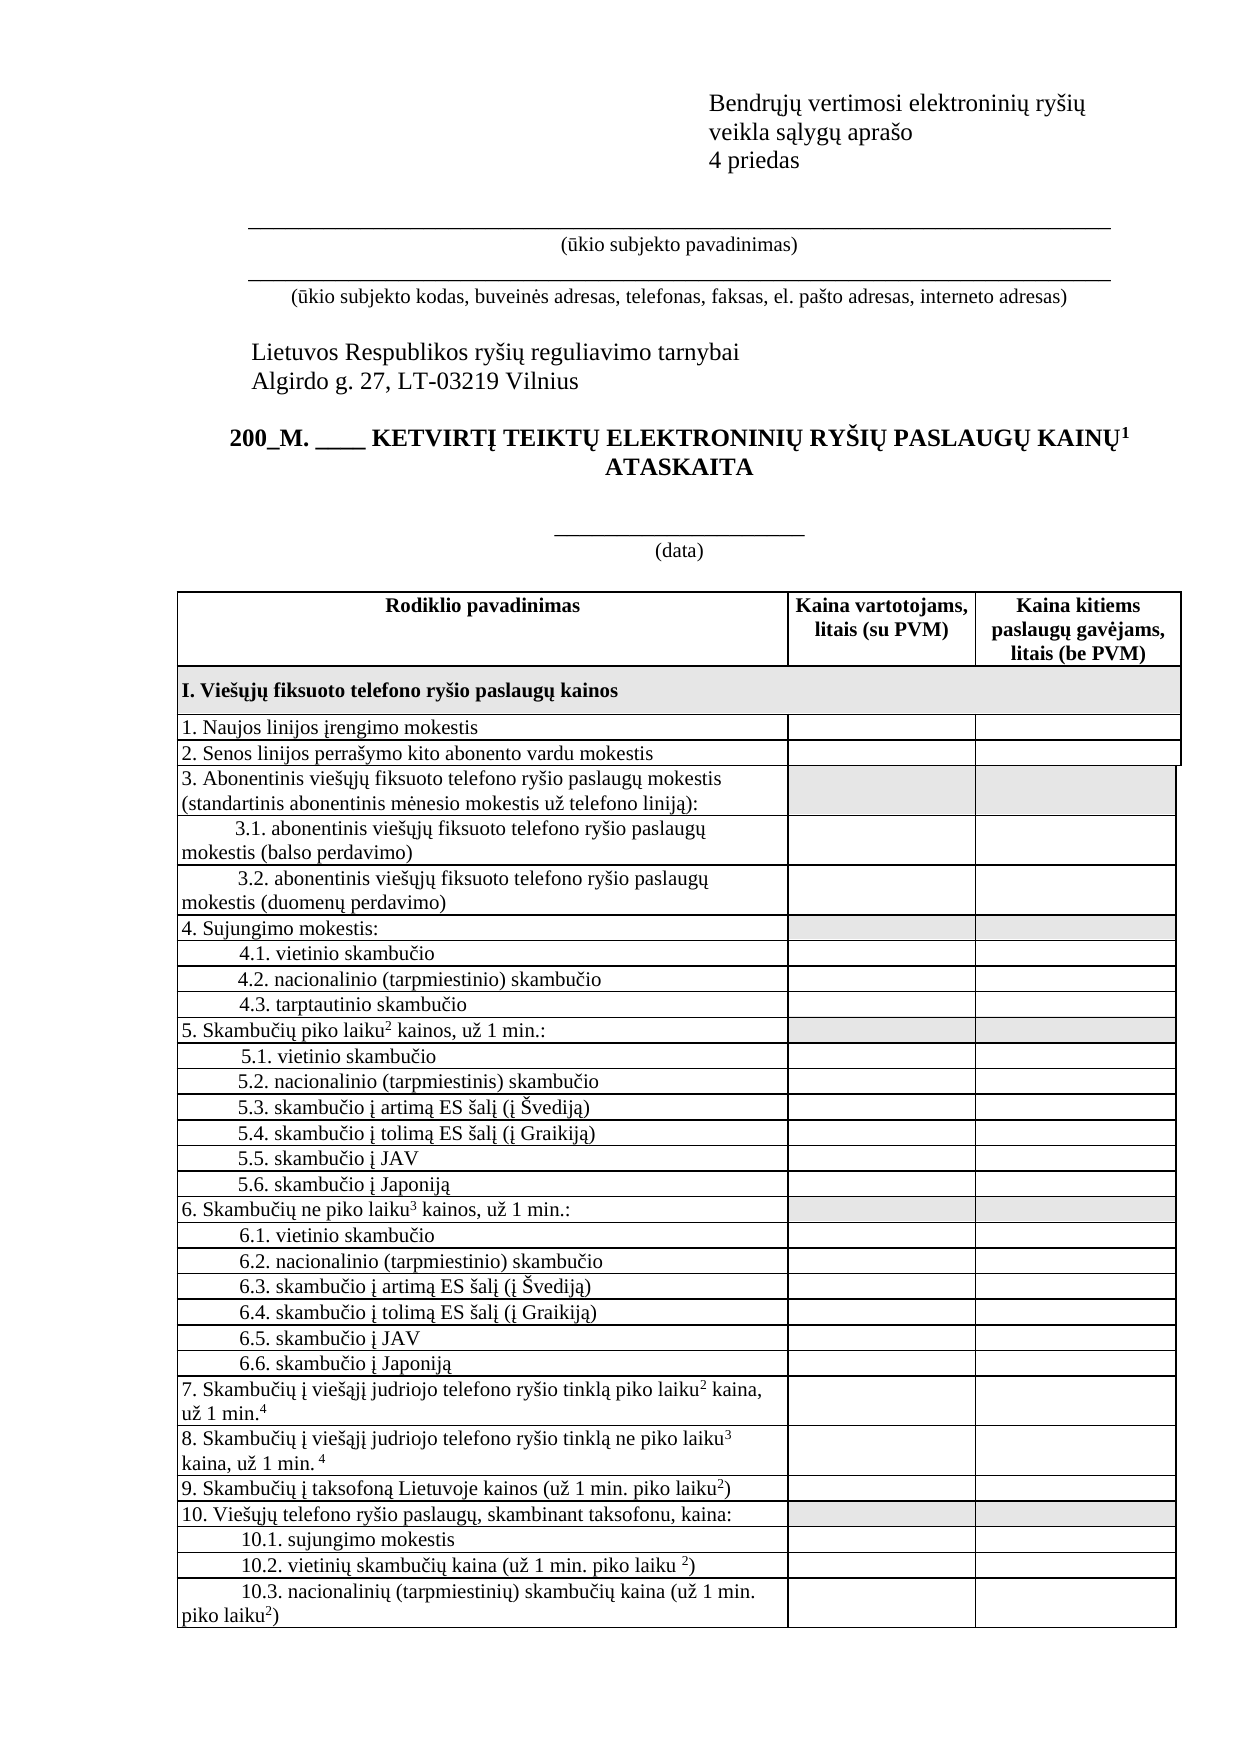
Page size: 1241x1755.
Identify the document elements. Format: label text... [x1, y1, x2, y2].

table_cell [789, 816, 975, 864]
table_cell [1177, 965, 1181, 991]
table_cell [1177, 1145, 1181, 1170]
table_cell [789, 1172, 975, 1196]
table_cell [1177, 1577, 1181, 1627]
table_cell 5. Skambučių piko laiku2 kainos, už 1 min.: [178, 1018, 787, 1042]
table_cell [976, 967, 1175, 991]
table_cell [976, 1223, 1175, 1247]
table_cell [976, 715, 1180, 739]
table_cell 5.6. skambučio į Japoniją [178, 1172, 787, 1196]
table_cell [1177, 1324, 1181, 1349]
table_cell [976, 1197, 1175, 1221]
table_cell [976, 1527, 1175, 1551]
table_cell 6.1. vietinio skambučio [178, 1223, 787, 1247]
table_cell [1177, 940, 1181, 965]
table_cell [1177, 1196, 1181, 1221]
table_cell [976, 1249, 1175, 1273]
table_cell [976, 1426, 1175, 1474]
table_header Kaina kitiems paslaugų gavėjams, litais (be PVM) [976, 593, 1180, 665]
table_cell 4.1. vietinio skambučio [178, 941, 787, 965]
table_cell [976, 1553, 1175, 1577]
table_cell [976, 1502, 1175, 1526]
table_cell [976, 941, 1175, 965]
text ____________________ [177, 510, 1181, 538]
table_cell 3.2. abonentinis viešųjų fiksuoto telefono ryšio paslaugų mokestis (duomenų perdavimo) [178, 866, 787, 914]
table_cell [1177, 1500, 1181, 1526]
table_cell [976, 1476, 1175, 1500]
table_cell [976, 1172, 1175, 1196]
table_cell [976, 1069, 1175, 1093]
table_cell [976, 1274, 1175, 1298]
table_cell 4. Sujungimo mokestis: [178, 916, 787, 939]
table_cell [1177, 991, 1181, 1016]
table_cell [1177, 1475, 1181, 1500]
table_cell [789, 1146, 975, 1170]
table_cell [1177, 1093, 1181, 1119]
table_cell [976, 1300, 1175, 1324]
table_cell [1177, 1425, 1181, 1474]
table_cell [1177, 1350, 1181, 1375]
text _____________________________________________________________________ [177, 256, 1181, 284]
table_cell 8. Skambučių į viešąjį judriojo telefono ryšio tinklą ne piko laiku3 kaina, už 1 min. 4 [178, 1426, 787, 1474]
table_cell [789, 941, 975, 965]
table_cell 6.6. skambučio į Japoniją [178, 1351, 787, 1375]
table_cell [1177, 1375, 1181, 1425]
table_cell [976, 1018, 1175, 1042]
table_cell 5.1. vietinio skambučio [178, 1044, 787, 1068]
table_cell [1177, 1170, 1181, 1196]
table_cell [789, 1502, 975, 1526]
table_cell [789, 1249, 975, 1273]
table_cell [789, 766, 975, 814]
table_cell 6.4. skambučio į tolimą ES šalį (į Graikiją) [178, 1300, 787, 1324]
table_cell 4.2. nacionalinio (tarpmiestinio) skambučio [178, 967, 787, 991]
table_cell [789, 992, 975, 1016]
table_cell 6.5. skambučio į JAV [178, 1326, 787, 1349]
text Bendrųjų vertimosi elektroninių ryšių [177, 88, 1181, 117]
table_cell [1177, 1016, 1181, 1042]
table_cell [1177, 1526, 1181, 1551]
text (ūkio subjekto kodas, buveinės adresas, telefonas, faksas, el. pašto adresas, interneto adresas) [177, 284, 1181, 308]
table_cell [789, 1377, 975, 1425]
table_cell [789, 1476, 975, 1500]
table_cell [789, 1579, 975, 1627]
table_cell [1177, 766, 1181, 814]
table_cell [789, 1223, 975, 1247]
table_cell [976, 992, 1175, 1016]
table_cell [976, 1095, 1175, 1119]
table_cell [976, 916, 1175, 939]
text 200_M. ____ KETVIRTĮ TEIKTŲ ELEKTRONINIŲ RYŠIŲ PASLAUGŲ KAINŲ1 [177, 423, 1181, 452]
table_cell [789, 1018, 975, 1042]
text _____________________________________________________________________ [177, 203, 1181, 232]
table_header Kaina vartotojams, litais (su PVM) [789, 593, 975, 665]
table_cell [1177, 1119, 1181, 1144]
table_cell [1177, 1042, 1181, 1068]
table_cell [976, 1044, 1175, 1068]
table_cell [789, 967, 975, 991]
text Lietuvos Respublikos ryšių reguliavimo tarnybai [177, 337, 1181, 366]
text Algirdo g. 27, LT-03219 Vilnius [177, 366, 1181, 395]
table_cell 6.3. skambučio į artimą ES šalį (į Švediją) [178, 1274, 787, 1298]
table_cell [789, 1351, 975, 1375]
table_cell [789, 741, 975, 765]
table_cell 4.3. tarptautinio skambučio [178, 992, 787, 1016]
table_header Rodiklio pavadinimas [178, 593, 787, 665]
table_cell 10.1. sujungimo mokestis [178, 1527, 787, 1551]
table_cell [789, 1095, 975, 1119]
table_cell I. Viešųjų fiksuoto telefono ryšio paslaugų kainos [178, 667, 1180, 713]
table_cell 5.5. skambučio į JAV [178, 1146, 787, 1170]
table_cell [976, 1326, 1175, 1349]
table_cell 3.1. abonentinis viešųjų fiksuoto telefono ryšio paslaugų mokestis (balso perdavimo) [178, 816, 787, 864]
table_cell 10.3. nacionalinių (tarpmiestinių) skambučių kaina (už 1 min. piko laiku2) [178, 1579, 787, 1627]
table_cell [789, 1527, 975, 1551]
table_cell [976, 1146, 1175, 1170]
table_cell [1177, 1247, 1181, 1273]
table_cell [976, 1121, 1175, 1144]
table_cell 6.2. nacionalinio (tarpmiestinio) skambučio [178, 1249, 787, 1273]
table_cell [789, 1274, 975, 1298]
table_cell 2. Senos linijos perrašymo kito abonento vardu mokestis [178, 741, 787, 765]
table_cell [1177, 815, 1181, 864]
table_cell [789, 1121, 975, 1144]
table_cell [976, 766, 1175, 814]
table_cell [1177, 864, 1181, 914]
table_cell 7. Skambučių į viešąjį judriojo telefono ryšio tinklą piko laiku2 kaina, už 1 min.4 [178, 1377, 787, 1425]
table_cell 1. Naujos linijos įrengimo mokestis [178, 715, 787, 739]
table_cell [976, 1377, 1175, 1425]
table_cell [1177, 1068, 1181, 1093]
table_cell [1177, 914, 1181, 939]
table_cell [789, 1326, 975, 1349]
table_cell [789, 1300, 975, 1324]
table_cell 10. Viešųjų telefono ryšio paslaugų, skambinant taksofonu, kaina: [178, 1502, 787, 1526]
table_cell [789, 1069, 975, 1093]
table_cell [789, 1426, 975, 1474]
text (data) [177, 538, 1181, 562]
table_cell 6. Skambučių ne piko laiku3 kainos, už 1 min.: [178, 1197, 787, 1221]
text veikla sąlygų aprašo [177, 117, 1181, 145]
table_cell [1177, 1273, 1181, 1298]
table_cell [1177, 1298, 1181, 1324]
table_cell [976, 816, 1175, 864]
table_cell [1177, 1551, 1181, 1577]
table_cell [789, 715, 975, 739]
table_cell [789, 1197, 975, 1221]
table_cell 3. Abonentinis viešųjų fiksuoto telefono ryšio paslaugų mokestis (standartinis abonentinis mėnesio mokestis už telefono liniją): [178, 766, 787, 814]
table_cell [976, 741, 1180, 765]
text ATASKAITA [177, 452, 1181, 481]
table_cell [789, 916, 975, 939]
table_cell [976, 1351, 1175, 1375]
table_cell [789, 1044, 975, 1068]
table_cell [976, 1579, 1175, 1627]
table_cell [976, 866, 1175, 914]
table_cell [789, 1553, 975, 1577]
table_cell [1177, 1221, 1181, 1247]
table_cell 5.4. skambučio į tolimą ES šalį (į Graikiją) [178, 1121, 787, 1144]
table_cell [789, 866, 975, 914]
text 4 priedas [177, 145, 1181, 174]
table_cell 5.2. nacionalinio (tarpmiestinis) skambučio [178, 1069, 787, 1093]
table_cell 9. Skambučių į taksofoną Lietuvoje kainos (už 1 min. piko laiku2) [178, 1476, 787, 1500]
table_cell 5.3. skambučio į artimą ES šalį (į Švediją) [178, 1095, 787, 1119]
text (ūkio subjekto pavadinimas) [177, 232, 1181, 256]
table_cell 10.2. vietinių skambučių kaina (už 1 min. piko laiku 2) [178, 1553, 787, 1577]
